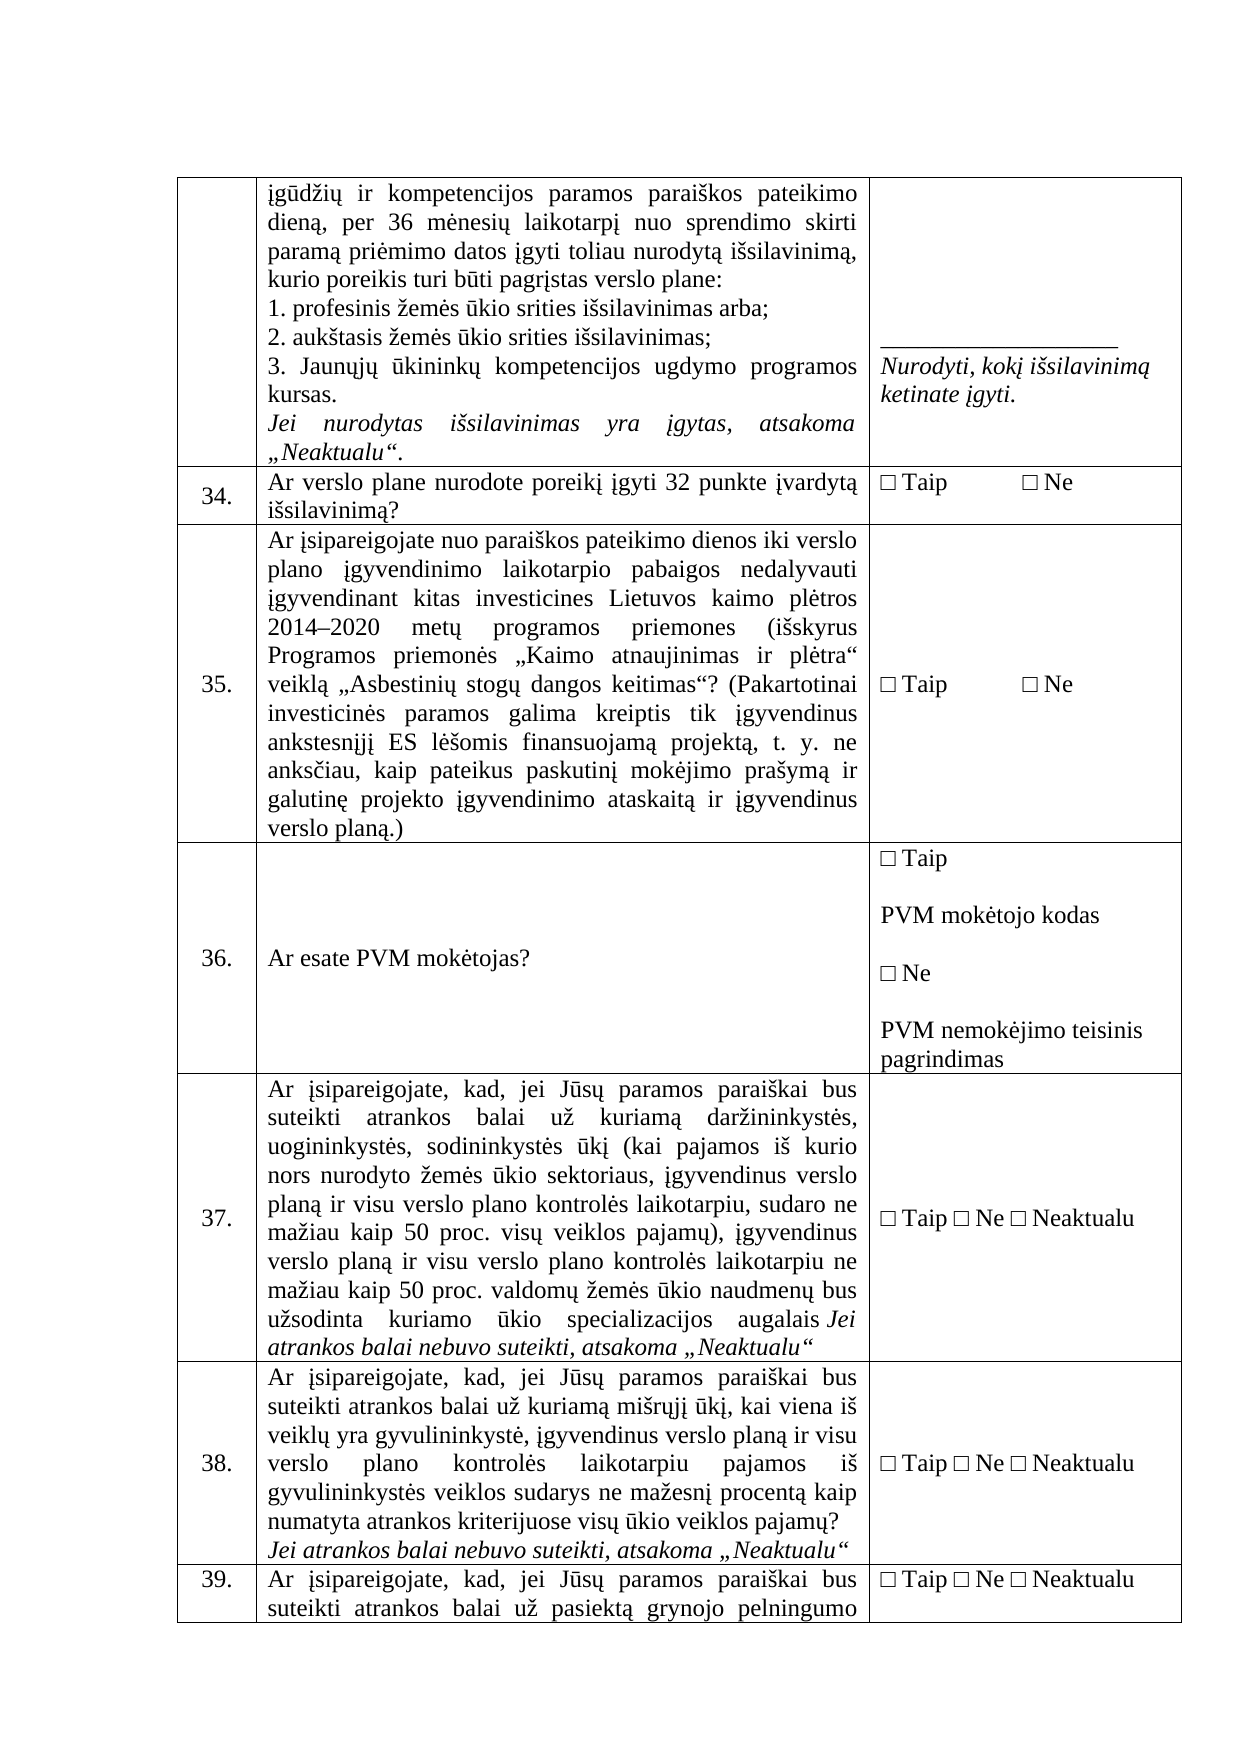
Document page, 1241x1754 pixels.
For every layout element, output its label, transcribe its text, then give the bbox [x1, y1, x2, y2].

table_cell įgūdžių ir kompetencijos paramos paraiškos pateikimo dieną, per 36 mėnesių laikotarpį nuo sprendimo skirti paramą priėmimo datos įgyti toliau nurodytą išsilavinimą, kurio poreikis turi būti pagrįstas verslo plane: 1. profesinis žemės ūkio srities išsilavinimas arba; 2. aukštasis žemės ūkio srities išsilavinimas; 3. Jaunųjų ūkininkų kompetencijos ugdymo programos kursas. Jei nurodytas išsilavinimas yra įgytas, atsakoma „Neaktualu“. [257, 178, 869, 466]
table_cell Ar verslo plane nurodote poreikį įgyti 32 punkte įvardytą išsilavinimą? [257, 467, 869, 524]
table_cell 34. [178, 467, 256, 524]
table_cell Ar įsipareigojate, kad, jei Jūsų paramos paraiškai bus suteikti atrankos balai už pasiektą grynojo pelningumo [257, 1565, 869, 1622]
table_cell Ar esate PVM mokėtojas? [257, 843, 869, 1073]
table_cell □ Taip □ Ne □ Neaktualu [870, 1565, 1181, 1622]
table_cell 36. [178, 843, 256, 1073]
table_cell □ Taip □ Ne □ Neaktualu [870, 1362, 1181, 1563]
table_cell □ Taip □ Ne [870, 467, 1181, 524]
table_cell 38. [178, 1362, 256, 1563]
table_cell ___________________ Nurodyti, kokį išsilavinimą ketinate įgyti. [870, 178, 1181, 466]
table_cell [178, 178, 256, 466]
table_cell 35. [178, 525, 256, 842]
table_cell 37. [178, 1074, 256, 1361]
table_cell Ar įsipareigojate, kad, jei Jūsų paramos paraiškai bus suteikti atrankos balai už kuriamą daržininkystės, uogininkystės, sodininkystės ūkį (kai pajamos iš kurio nors nurodyto žemės ūkio sektoriaus, įgyvendinus verslo planą ir visu verslo plano kontrolės laikotarpiu, sudaro ne mažiau kaip 50 proc. visų veiklos pajamų), įgyvendinus verslo planą ir visu verslo plano kontrolės laikotarpiu ne mažiau kaip 50 proc. valdomų žemės ūkio naudmenų bus užsodinta kuriamo ūkio specializacijos augalais Jei atrankos balai nebuvo suteikti, atsakoma „Neaktualu“ [257, 1074, 869, 1361]
table_cell Ar įsipareigojate, kad, jei Jūsų paramos paraiškai bus suteikti atrankos balai už kuriamą mišrųjį ūkį, kai viena iš veiklų yra gyvulininkystė, įgyvendinus verslo planą ir visu verslo plano kontrolės laikotarpiu pajamos iš gyvulininkystės veiklos sudarys ne mažesnį procentą kaip numatyta atrankos kriterijuose visų ūkio veiklos pajamų? Jei atrankos balai nebuvo suteikti, atsakoma „Neaktualu“ [257, 1362, 869, 1563]
table_cell □ Taip □ Ne [870, 525, 1181, 842]
table_cell □ Taip PVM mokėtojo kodas □ Ne PVM nemokėjimo teisinis pagrindimas [870, 843, 1181, 1073]
table_cell □ Taip □ Ne □ Neaktualu [870, 1074, 1181, 1361]
table_cell Ar įsipareigojate nuo paraiškos pateikimo dienos iki verslo plano įgyvendinimo laikotarpio pabaigos nedalyvauti įgyvendinant kitas investicines Lietuvos kaimo plėtros 2014–2020 metų programos priemones (išskyrus Programos priemonės „Kaimo atnaujinimas ir plėtra“ veiklą „Asbestinių stogų dangos keitimas“? (Pakartotinai investicinės paramos galima kreiptis tik įgyvendinus ankstesnįjį ES lėšomis finansuojamą projektą, t. y. ne anksčiau, kaip pateikus paskutinį mokėjimo prašymą ir galutinę projekto įgyvendinimo ataskaitą ir įgyvendinus verslo planą.) [257, 525, 869, 842]
table_cell 39. [178, 1565, 256, 1622]
